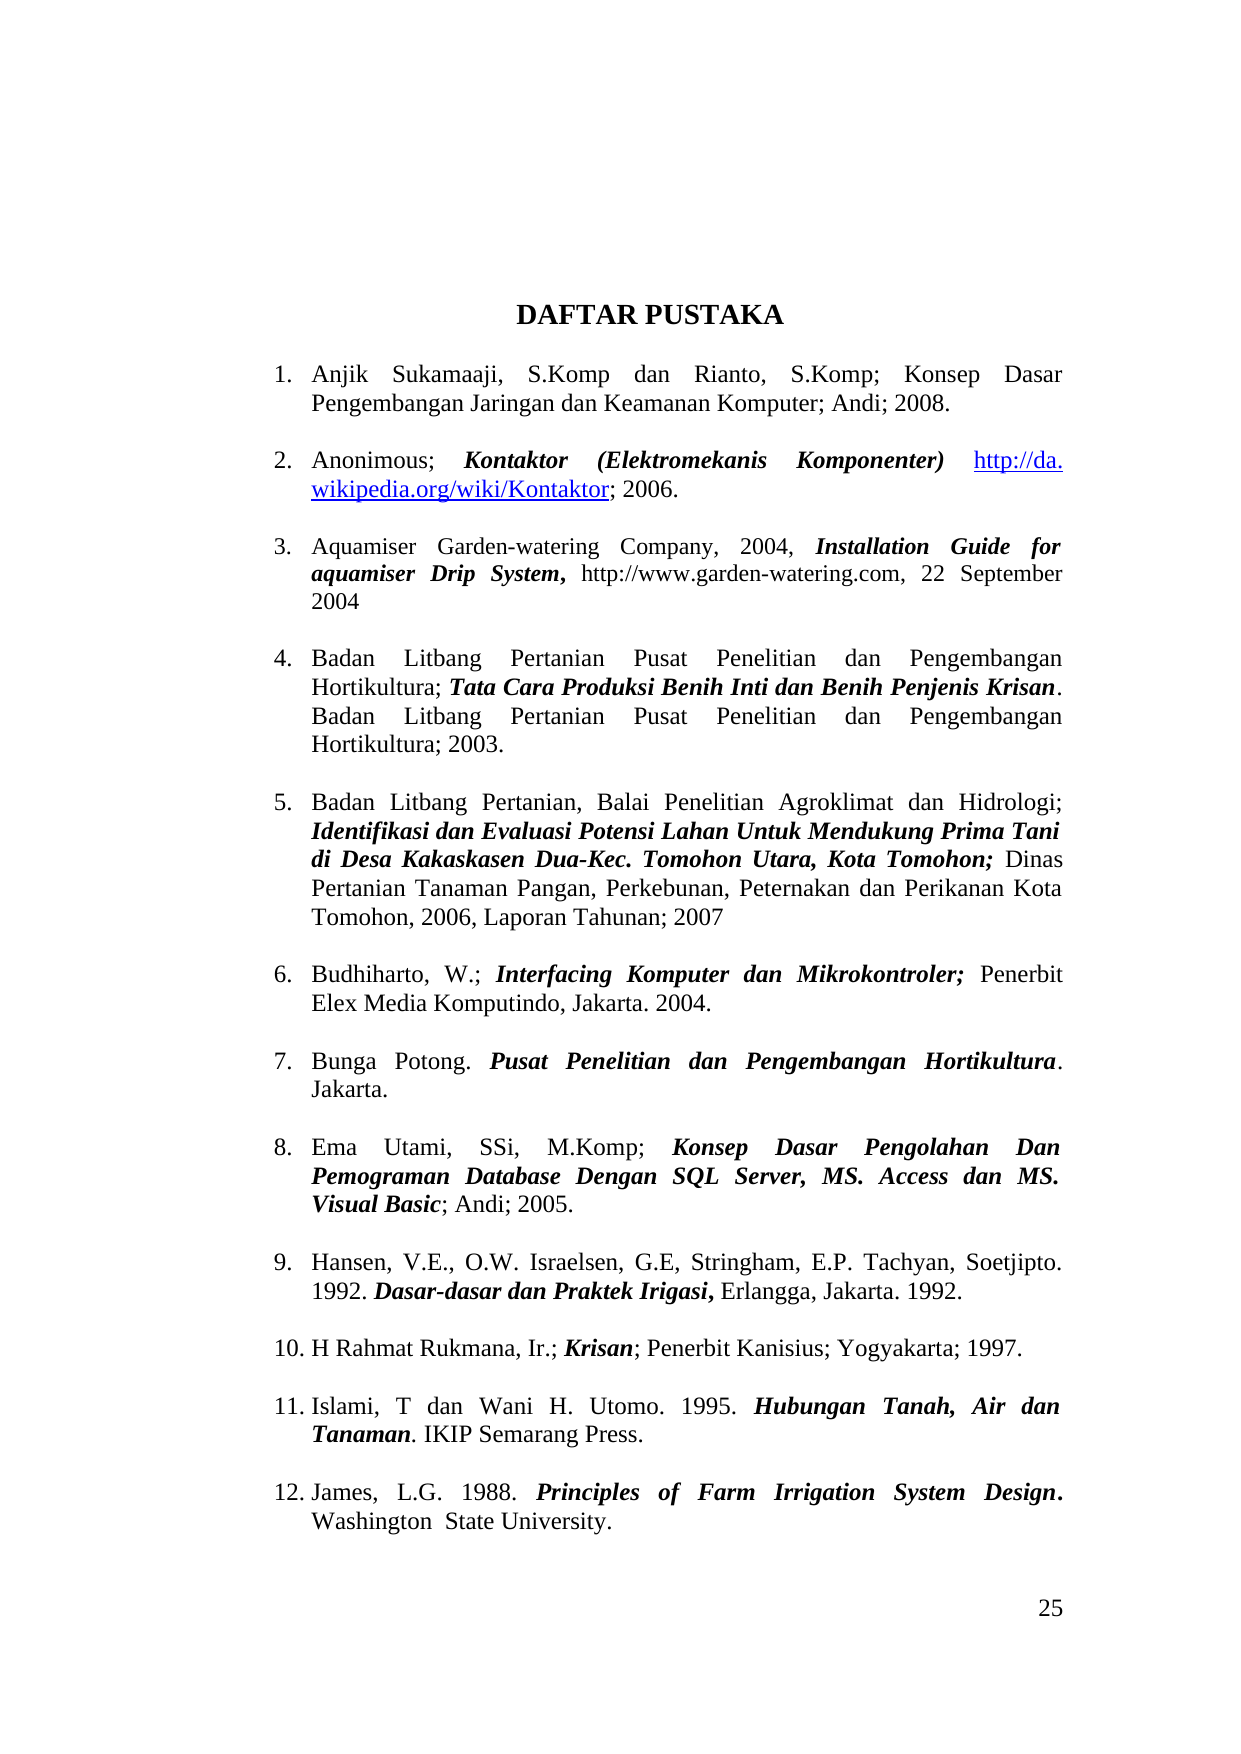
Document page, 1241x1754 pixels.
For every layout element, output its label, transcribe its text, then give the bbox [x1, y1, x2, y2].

list H Rahmat Rukmana, Ir.; Krisan; Penerbit Kanisius; Yogyakarta; 1997. [274, 1333, 1063, 1362]
list Badan Litbang Pertanian, Balai Penelitian Agroklimat dan Hidrologi; Identifikasi dan Evaluasi Potensi Lahan Untuk Mendukung Prima Tani di Desa Kakaskasen Dua-Kec. Tomohon Utara, Kota Tomohon; Dinas Pertanian Tanaman Pangan, Perkebunan, Peternakan dan Perikanan Kota Tomohon, 2006, Laporan Tahunan; 2007 [274, 787, 1063, 931]
list Badan Litbang Pertanian Pusat Penelitian dan Pengembangan Hortikultura; Tata Cara Produksi Benih Inti dan Benih Penjenis Krisan. Badan Litbang Pertanian Pusat Penelitian dan Pengembangan Hortikultura; 2003. [274, 643, 1063, 758]
list Islami, T dan Wani H. Utomo. 1995. Hubungan Tanah, Air dan Tanaman. IKIP Semarang Press. [274, 1391, 1063, 1448]
text DAFTAR PUSTAKA [237, 297, 1063, 331]
list Anonimous; Kontaktor (Elektromekanis Komponenter) http://da. wikipedia.org/wiki/Kontaktor; 2006. [274, 446, 1063, 503]
list Bunga Potong. Pusat Penelitian dan Pengembangan Hortikultura. Jakarta. [274, 1046, 1063, 1103]
list Anjik Sukamaaji, S.Komp dan Rianto, S.Komp; Konsep Dasar Pengembangan Jaringan dan Keamanan Komputer; Andi; 2008. [274, 359, 1063, 417]
list Aquamiser Garden-watering Company, 2004, Installation Guide for aquamiser Drip System, http://www.garden-watering.com, 22 September 2004 [274, 532, 1063, 614]
list Budhiharto, W.; Interfacing Komputer dan Mikrokontroler; Penerbit Elex Media Komputindo, Jakarta. 2004. [274, 959, 1063, 1017]
list Hansen, V.E., O.W. Israelsen, G.E, Stringham, E.P. Tachyan, Soetjipto. 1992. Dasar-dasar dan Praktek Irigasi, Erlangga, Jakarta. 1992. [274, 1247, 1063, 1304]
list Ema Utami, SSi, M.Komp; Konsep Dasar Pengolahan Dan Pemograman Database Dengan SQL Server, MS. Access dan MS. Visual Basic; Andi; 2005. [274, 1132, 1063, 1218]
list James, L.G. 1988. Principles of Farm Irrigation System Design. Washington State University. [274, 1477, 1063, 1534]
